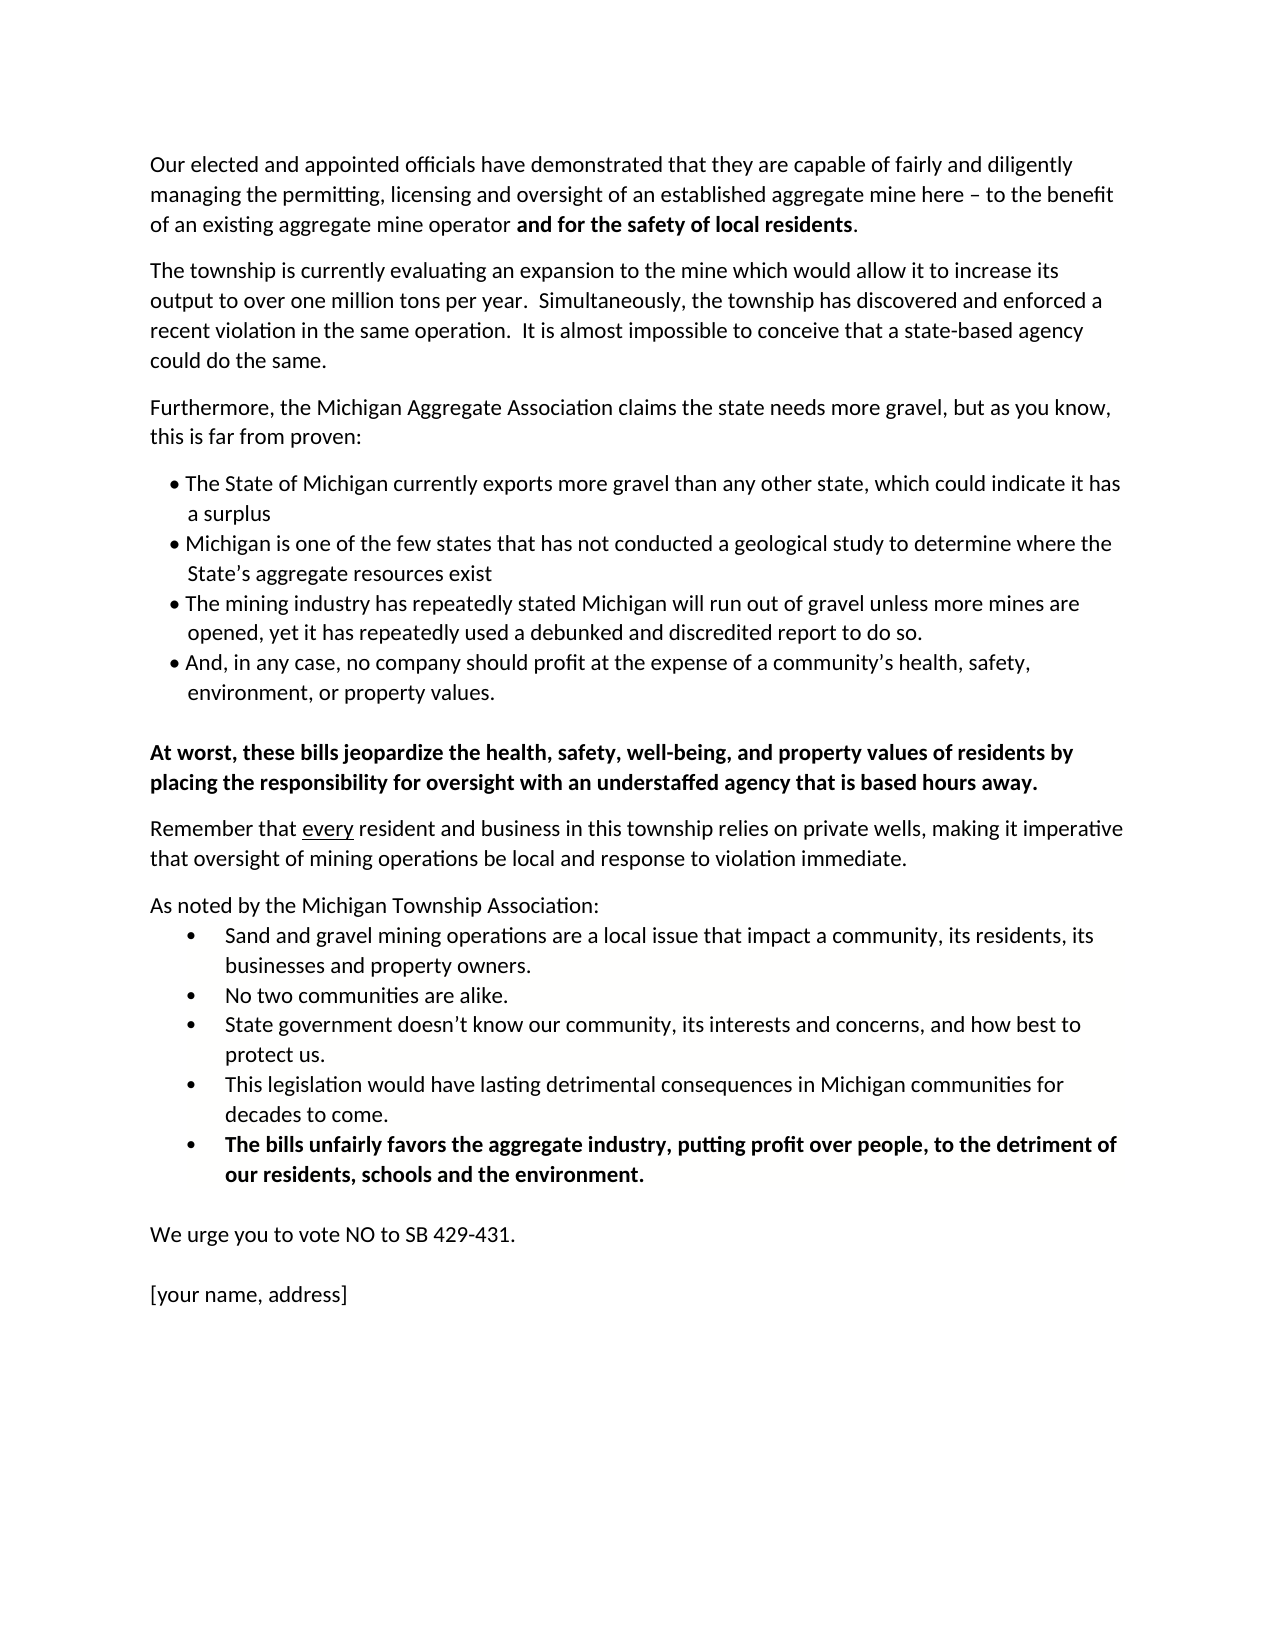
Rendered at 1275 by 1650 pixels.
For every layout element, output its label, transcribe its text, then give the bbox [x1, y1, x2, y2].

list State government doesn’t know our community, its interests and concerns, and how best to protect us. [187, 1011, 1125, 1068]
text Remember that every resident and business in this township relies on private wells, making it imperative that oversight of mining operations be local and response to violation immediate. [150, 814, 1125, 872]
text We urge you to vote NO to SB 429-431. [150, 1220, 1125, 1248]
text • The State of Michigan currently exports more gravel than any other state, which could indicate it has a surplus [169, 469, 1125, 527]
text • The mining industry has repeatedly stated Michigan will run out of gravel unless more mines are opened, yet it has repeatedly used a debunked and discredited report to do so. [169, 589, 1125, 647]
text The township is currently evaluating an expansion to the mine which would allow it to increase its output to over one million tons per year. Simultaneously, the township has discovered and enforced a recent violation in the same operation. It is almost impossible to conceive that a state-based agency could do the same. [150, 256, 1125, 374]
text At worst, these bills jeopardize the health, safety, well-being, and property values of residents by placing the responsibility for oversight with an understaffed agency that is based hours away. [150, 738, 1125, 796]
text • And, in any case, no company should profit at the expense of a community’s health, safety, environment, or property values. [169, 648, 1125, 706]
list The bills unfairly favors the aggregate industry, putting profit over people, to the detriment of our residents, schools and the environment. [187, 1130, 1125, 1188]
text [your name, address] [150, 1280, 1125, 1308]
text Furthermore, the Michigan Aggregate Association claims the state needs more gravel, but as you know, this is far from proven: [150, 393, 1125, 451]
text • Michigan is one of the few states that has not conducted a geological study to determine where the State’s aggregate resources exist [169, 529, 1125, 587]
text As noted by the Michigan Township Association: [150, 891, 1125, 919]
list Sand and gravel mining operations are a local issue that impact a community, its residents, its businesses and property owners. [187, 921, 1125, 979]
list No two communities are alike. [187, 981, 1125, 1009]
text Our elected and appointed officials have demonstrated that they are capable of fairly and diligently managing the permitting, licensing and oversight of an established aggregate mine here – to the benefit of an existing aggregate mine operator and for the safety of local residents. [150, 150, 1125, 238]
list This legislation would have lasting detrimental consequences in Michigan communities for decades to come. [187, 1070, 1125, 1128]
